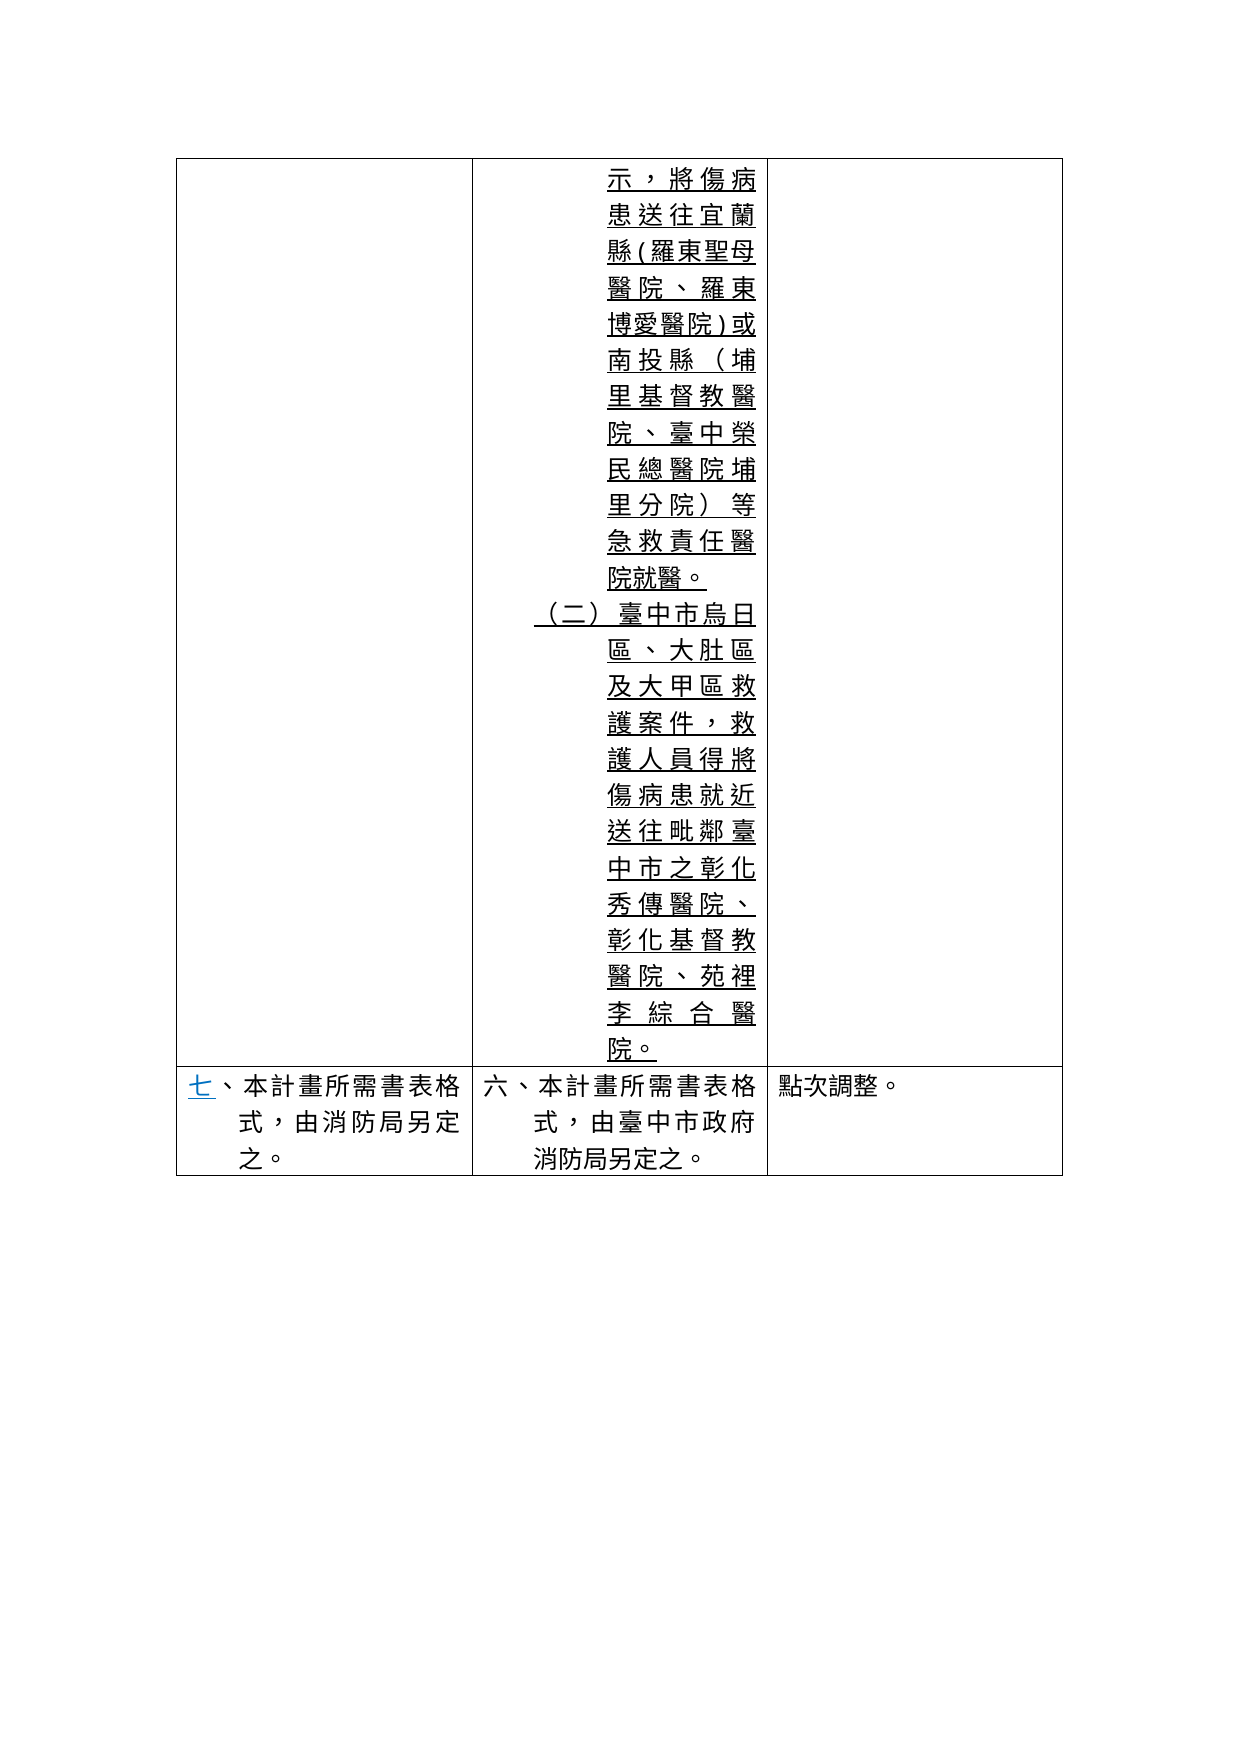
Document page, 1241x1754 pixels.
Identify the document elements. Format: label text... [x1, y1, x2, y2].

table_cell 七、本計畫所需書表格式，由消防局另定之。 [177, 1067, 472, 1175]
table_cell [177, 159, 472, 1066]
table_cell 點次調整。 [768, 1067, 1062, 1175]
table_cell 示，將傷病患送往宜蘭縣(羅東聖母醫院、羅東博愛醫院)或南投縣（埔里基督教醫院、臺中榮民總醫院埔里分院）等急救責任醫院就醫。 （二）臺中市烏日區、大肚區及大甲區救護案件，救護人員得將傷病患就近送往毗鄰臺中市之彰化秀傳醫院、彰化基督教醫院、苑裡李綜合醫院。 [473, 159, 767, 1066]
table_cell [768, 159, 1062, 1066]
table_cell 六、本計畫所需書表格式，由臺中市政府消防局另定之。 [473, 1067, 767, 1175]
